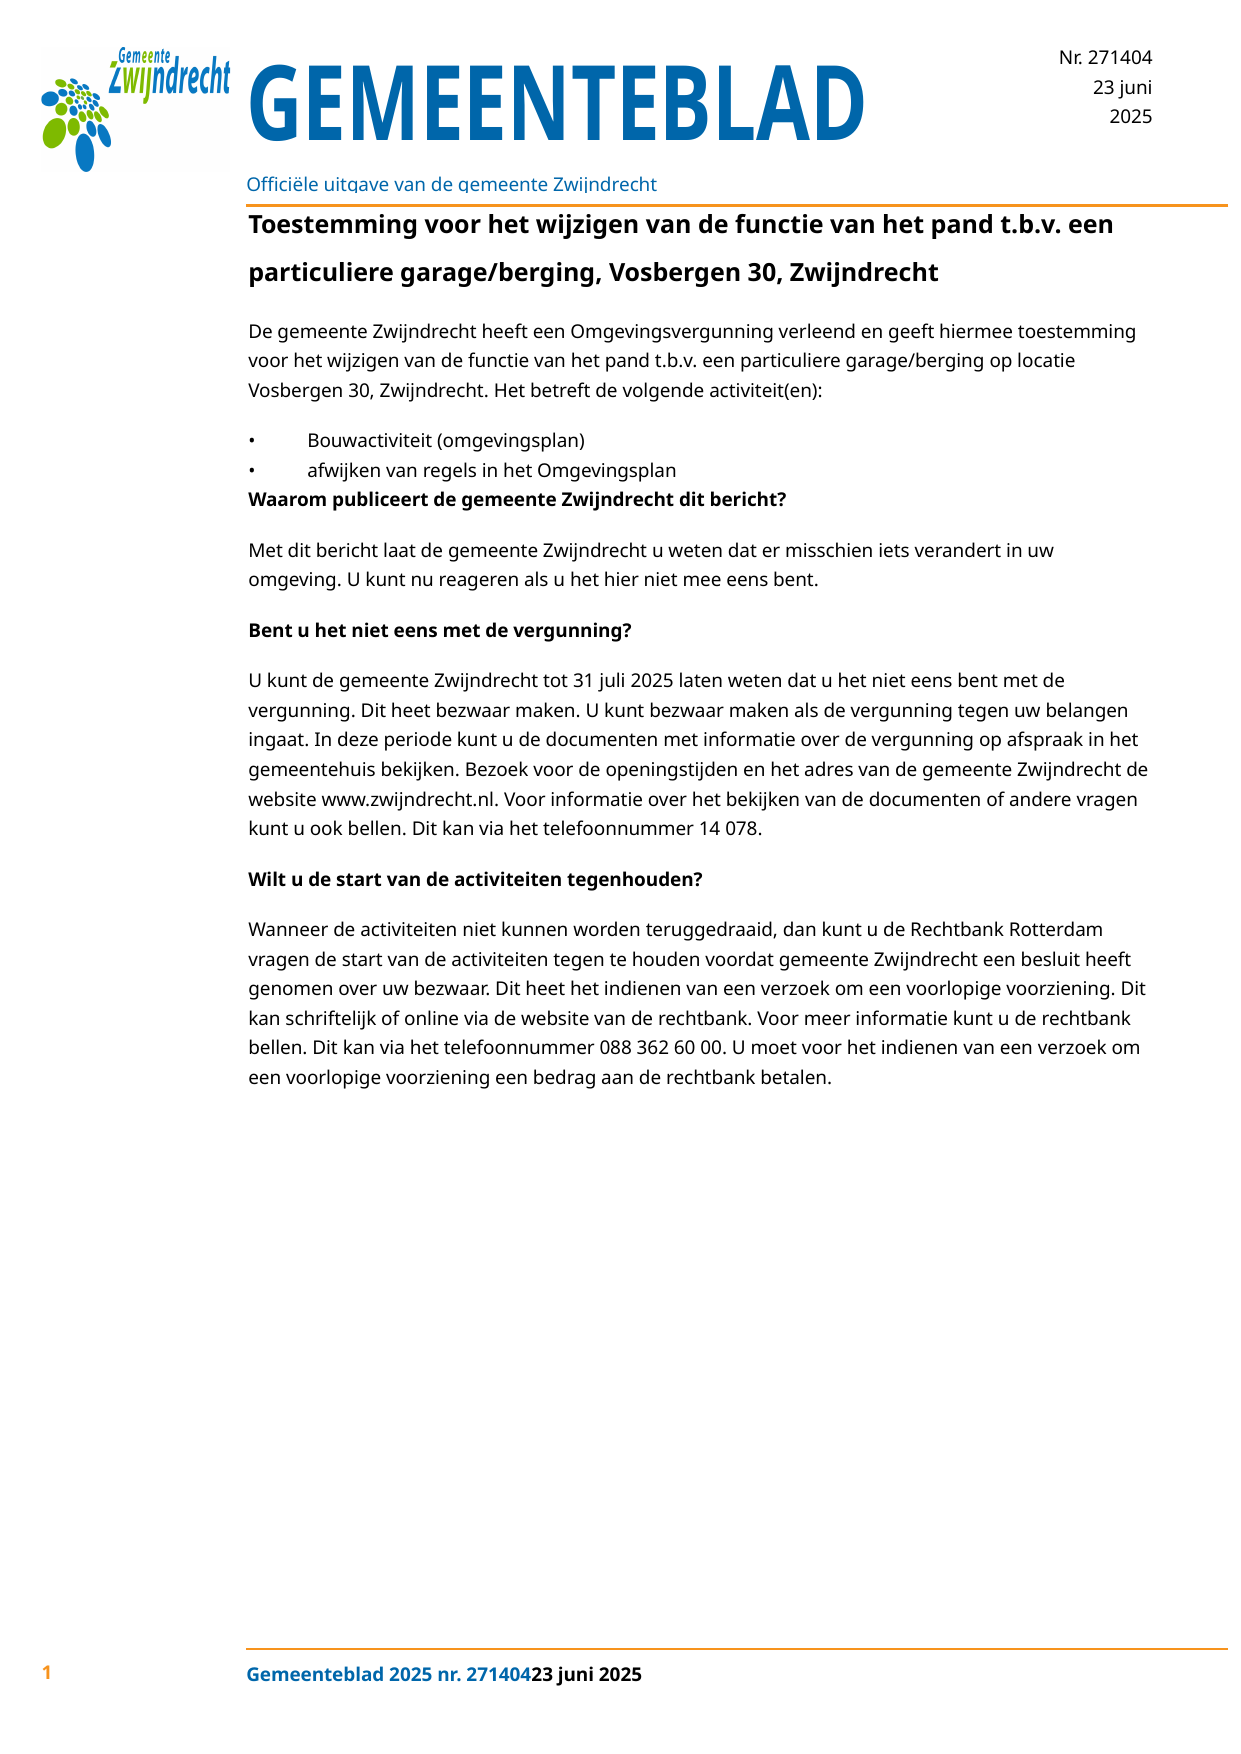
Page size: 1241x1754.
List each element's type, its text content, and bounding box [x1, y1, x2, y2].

text De gemeente Zwijndrecht heeft een Omgevingsvergunning verleend en geeft hiermee toestemming voor het wijzigen van de functie van het pand t.b.v. een particuliere garage/berging op locatie Vosbergen 30, Zwijndrecht. Het betreft de volgende activiteit(en): [248, 318, 1152, 403]
picture [41, 47, 231, 172]
text Wanneer de activiteiten niet kunnen worden teruggedraaid, dan kunt u de Rechtbank Rotterdam vragen de start van de activiteiten tegen te houden voordat gemeente Zwijndrecht een besluit heeft genomen over uw bezwaar. Dit heet het indienen van een verzoek om een voorlopige voorziening. Dit kan schriftelijk of online via de website van de rechtbank. Voor meer informatie kunt u de rechtbank bellen. Dit kan via het telefoonnummer 088 362 60 00. U moet voor het indienen van een verzoek om een voorlopige voorziening een bedrag aan de rechtbank betalen. [248, 916, 1152, 1090]
list afwijken van regels in het Omgevingsplan [248, 457, 1152, 483]
list Bouwactiviteit (omgevingsplan) [248, 427, 1152, 453]
text Toestemming voor het wijzigen van de functie van het pand t.b.v. een particuliere garage/berging, Vosbergen 30, Zwijndrecht [248, 207, 1152, 288]
text Met dit bericht laat de gemeente Zwijndrecht u weten dat er misschien iets verandert in uw omgeving. U kunt nu reageren als u het hier niet mee eens bent. [248, 537, 1152, 592]
text U kunt de gemeente Zwijndrecht tot 31 juli 2025 laten weten dat u het niet eens bent met de vergunning. Dit heet bezwaar maken. U kunt bezwaar maken als de vergunning tegen uw belangen ingaat. In deze periode kunt u de documenten met informatie over de vergunning op afspraak in het gemeentehuis bekijken. Bezoek voor de openingstijden en het adres van de gemeente Zwijndrecht de website www.zwijndrecht.nl. Voor informatie over het bekijken van de documenten of andere vragen kunt u ook bellen. Dit kan via het telefoonnummer 14 078. [248, 667, 1152, 841]
text Waarom publiceert de gemeente Zwijndrecht dit bericht? [248, 487, 1152, 512]
text Wilt u de start van de activiteiten tegenhouden? [248, 866, 1152, 892]
text Bent u het niet eens met de vergunning? [248, 617, 1152, 643]
